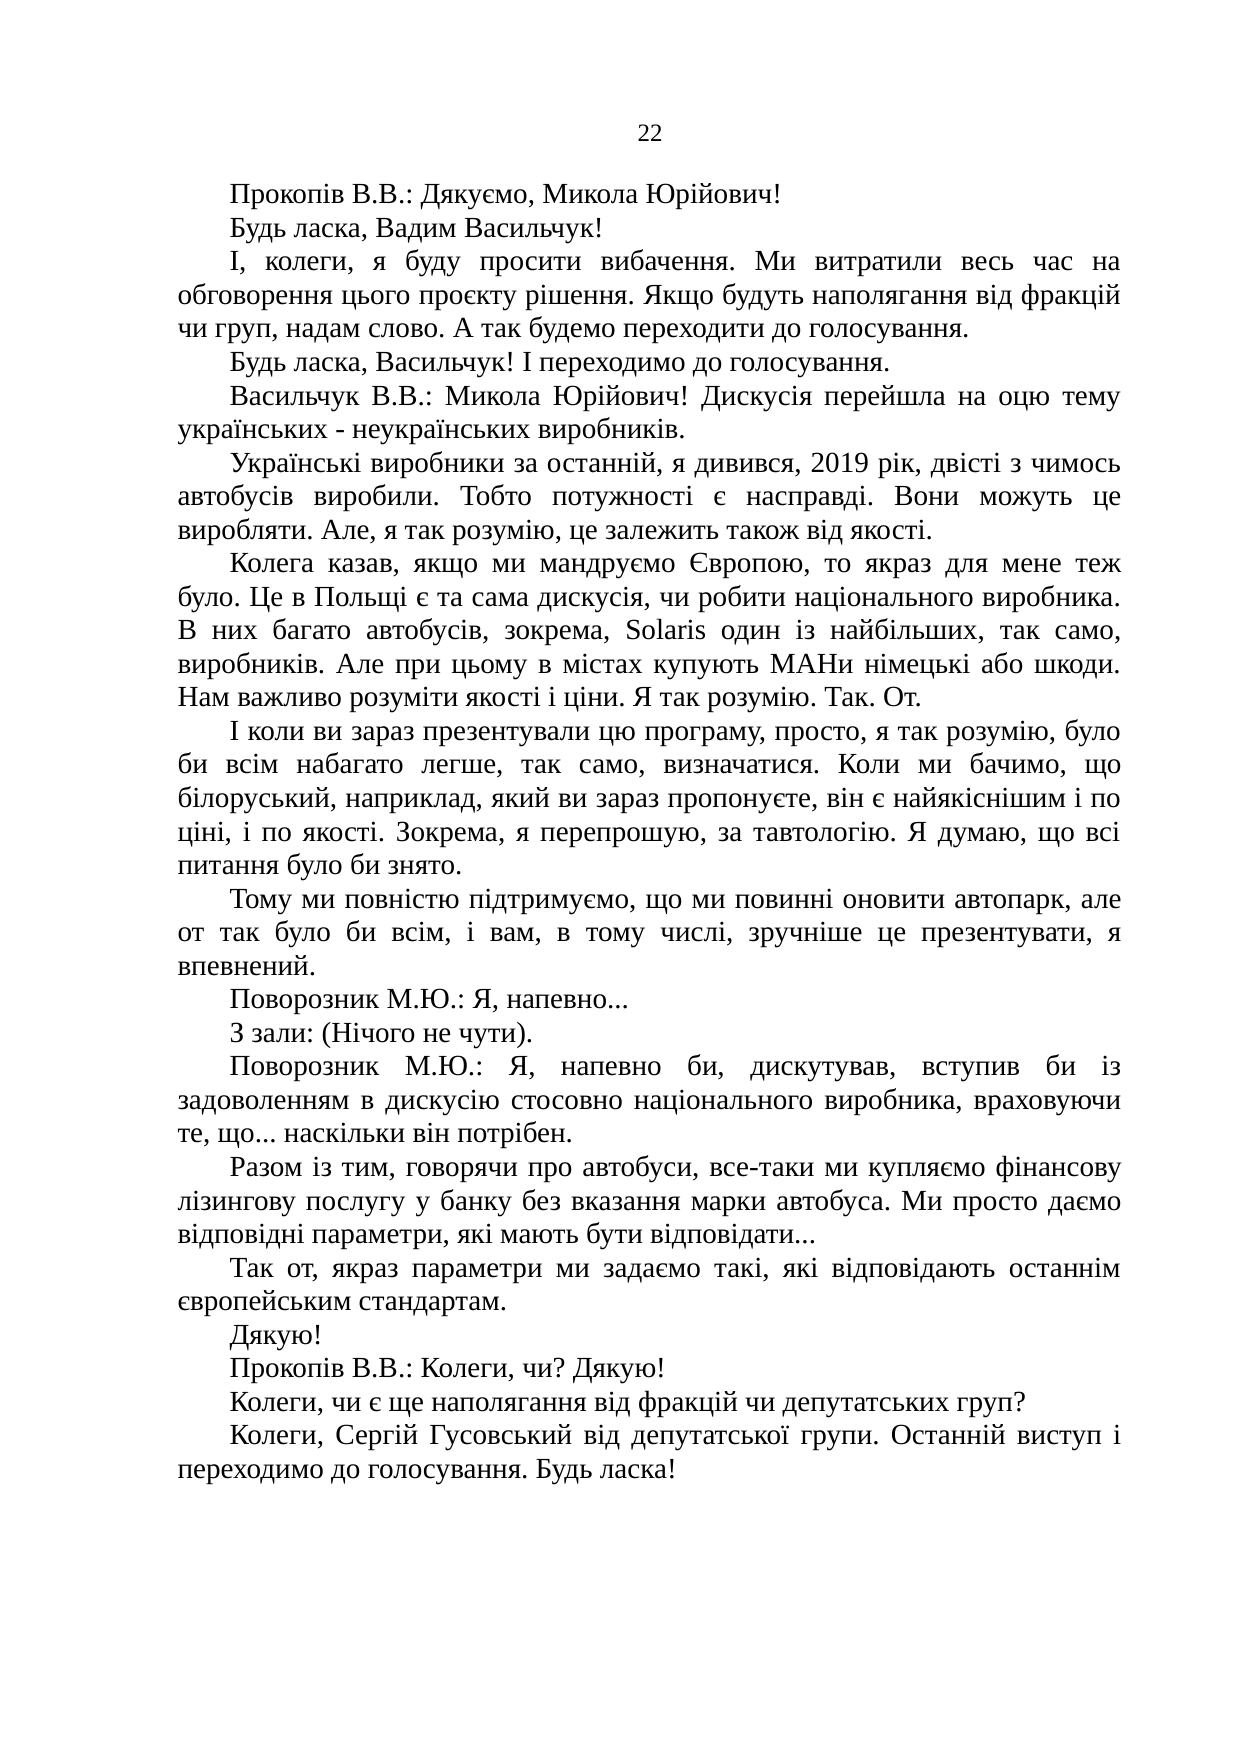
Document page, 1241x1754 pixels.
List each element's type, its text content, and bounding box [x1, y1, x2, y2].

text Колеги, чи є ще наполягання від фракцій чи депутатських груп? [177, 1384, 1122, 1417]
text З зали: (Нічого не чути). [177, 1015, 1122, 1048]
text Будь ласка, Вадим Васильчук! [177, 210, 1122, 243]
text Колега казав, якщо ми мандруємо Європою, то якраз для мене теж було. Це в Польщі є та сама дискусія, чи робити національного виробника. В них багато автобусів, зокрема, Solaris один із найбільших, так само, виробників. Але при цьому в містах купують МАНи німецькі або шкоди. Нам важливо розуміти якості і ціни. Я так розумію. Так. От. [177, 545, 1122, 713]
text Колеги, Сергій Гусовський від депутатської групи. Останній виступ і переходимо до голосування. Будь ласка! [177, 1417, 1122, 1484]
text І коли ви зараз презентували цю програму, просто, я так розумію, було би всім набагато легше, так само, визначатися. Коли ми бачимо, що білоруський, наприклад, який ви зараз пропонуєте, він є найякіснішим і по ціні, і по якості. Зокрема, я перепрошую, за тавтологію. Я думаю, що всі питання було би знято. [177, 713, 1122, 881]
text Поворозник М.Ю.: Я, напевно... [177, 981, 1122, 1015]
text Разом із тим, говорячи про автобуси, все-таки ми купляємо фінансову лізингову послугу у банку без вказання марки автобуса. Ми просто даємо відповідні параметри, які мають бути відповідати... [177, 1149, 1122, 1250]
text Васильчук В.В.: Микола Юрійович! Дискусія перейшла на оцю тему українських - неукраїнських виробників. [177, 378, 1122, 445]
text Тому ми повністю підтримуємо, що ми повинні оновити автопарк, але от так було би всім, і вам, в тому числі, зручніше це презентувати, я впевнений. [177, 881, 1122, 981]
text Так от, якраз параметри ми задаємо такі, які відповідають останнім європейським стандартам. [177, 1250, 1122, 1317]
text Дякую! [177, 1317, 1122, 1350]
text Прокопів В.В.: Колеги, чи? Дякую! [177, 1350, 1122, 1384]
text І, колеги, я буду просити вибачення. Ми витратили весь час на обговорення цього проєкту рішення. Якщо будуть наполягання від фракцій чи груп, надам слово. А так будемо переходити до голосування. [177, 243, 1122, 344]
text Будь ласка, Васильчук! І переходимо до голосування. [177, 344, 1122, 378]
text Прокопів В.В.: Дякуємо, Микола Юрійович! [177, 176, 1122, 210]
text Українські виробники за останній, я дивився, 2019 рік, двісті з чимось автобусів виробили. Тобто потужності є насправді. Вони можуть це виробляти. Але, я так розумію, це залежить також від якості. [177, 445, 1122, 545]
text Поворозник М.Ю.: Я, напевно би, дискутував, вступив би із задоволенням в дискусію стосовно національного виробника, враховуючи те, що... наскільки він потрібен. [177, 1048, 1122, 1149]
